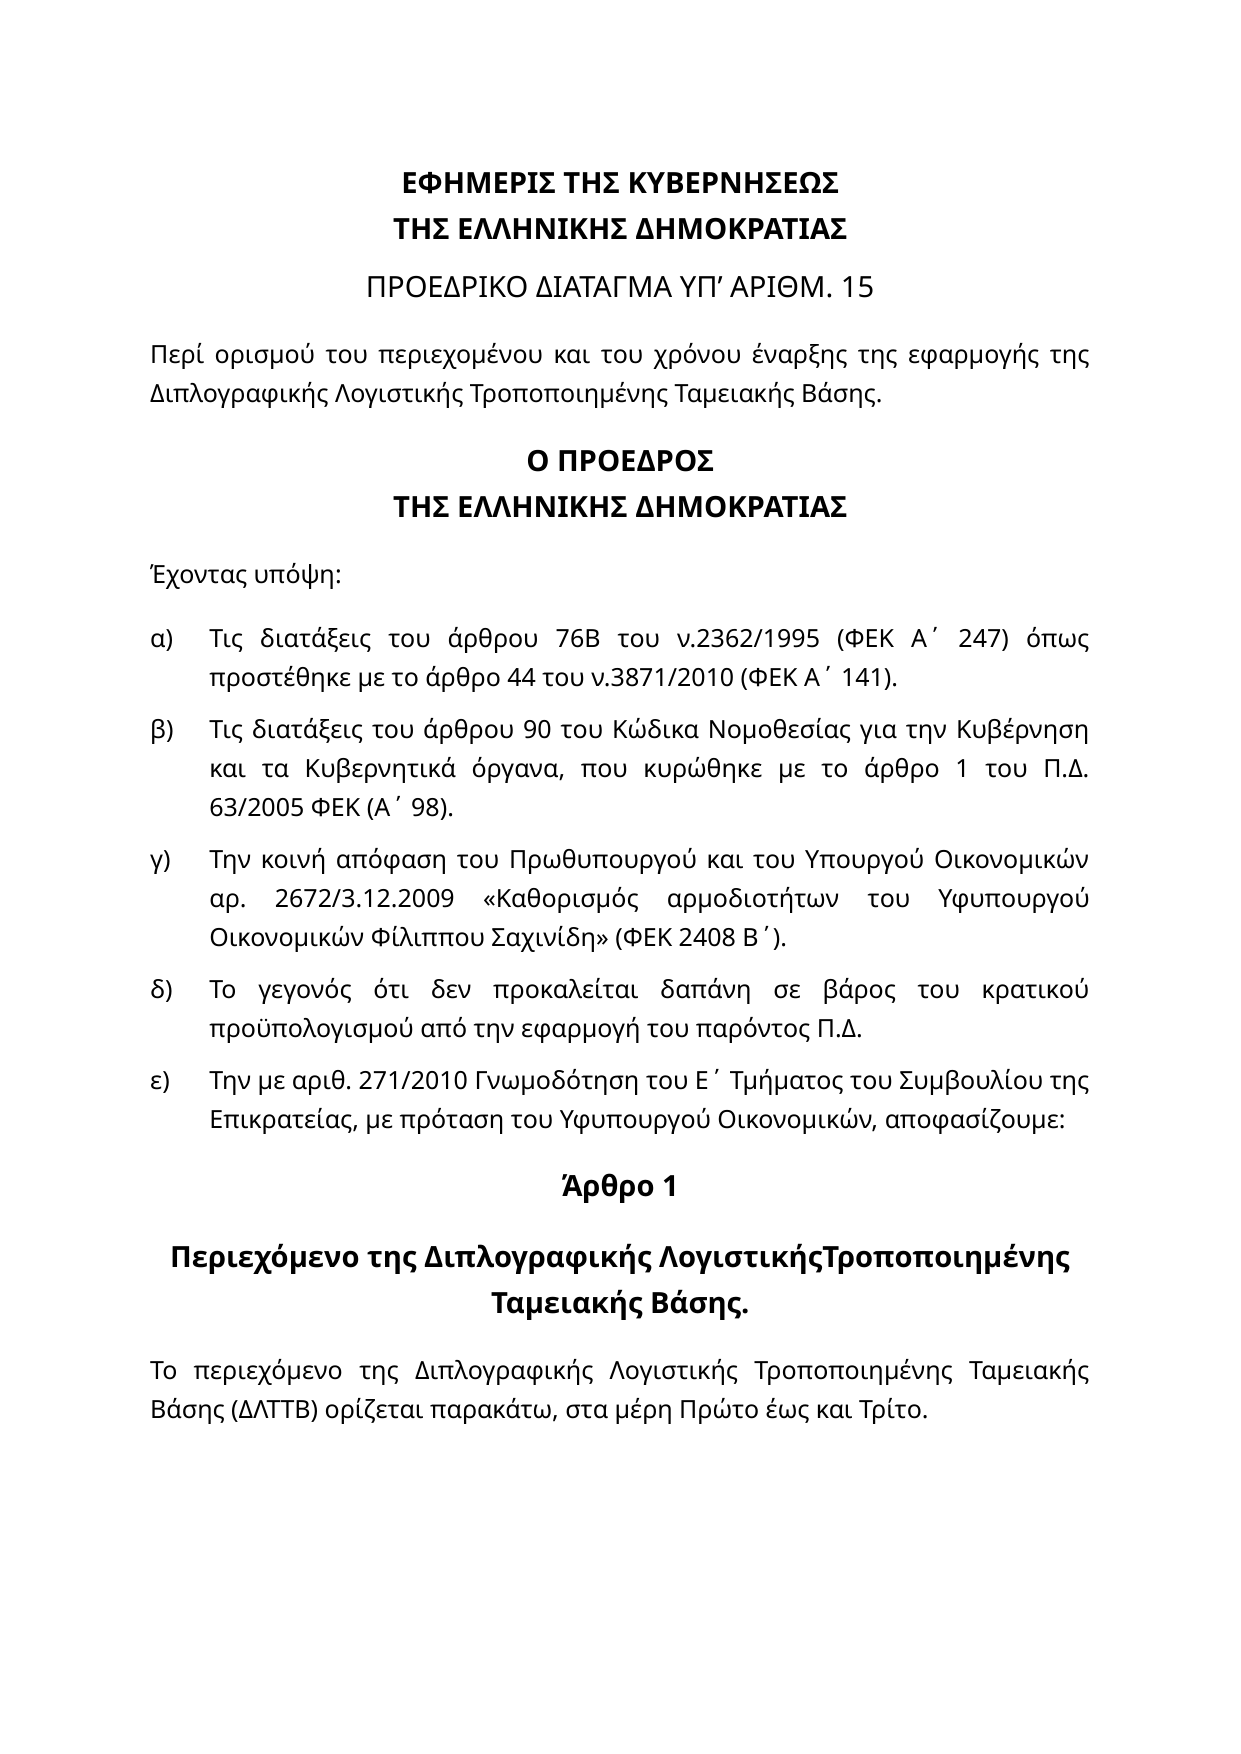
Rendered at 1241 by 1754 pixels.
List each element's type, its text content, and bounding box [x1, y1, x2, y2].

list β) Τις διατάξεις του άρθρου 90 του Κώδικα Νομοθεσίας για την Κυβέρνηση και τα Κυβερνητικά όργανα, που κυρώθηκε με το άρθρο 1 του Π.Δ. 63/2005 ΦΕΚ (Α΄ 98). [150, 711, 1090, 824]
list ε) Την με αριθ. 271/2010 Γνωμοδότηση του E΄ Τμήματος του Συμβουλίου της Επικρατείας, με πρόταση του Υφυπουργού Οικονομικών, αποφασίζουμε: [150, 1062, 1090, 1136]
text Έχοντας υπόψη: [150, 556, 1090, 591]
text Περί ορισμού του περιεχομένου και του χρόνου έναρξης της εφαρμογής της Διπλογραφικής Λογιστικής Τροποποιημένης Ταμειακής Βάσης. [150, 337, 1090, 410]
text ΠΡΟΕΔΡΙΚΟ ΔΙΑΤΑΓΜΑ ΥΠ’ ΑΡΙΘΜ. 15 [150, 266, 1090, 306]
subtitle Άρθρο 1 [150, 1166, 1090, 1205]
text Ο ΠΡΟΕΔΡΟΣ ΤΗΣ ΕΛΛΗΝΙΚΗΣ ΔΗΜΟΚΡΑΤΙΑΣ [150, 440, 1090, 526]
subtitle Περιεχόμενο της Διπλογραφικής ΛογιστικήςΤροποποιημένης Ταμειακής Βάσης. [150, 1236, 1090, 1322]
list α) Τις διατάξεις του άρθρου 76Β του ν.2362/1995 (ΦΕΚ Α΄ 247) όπως προστέθηκε με το άρθρο 44 του ν.3871/2010 (ΦΕΚ Α΄ 141). [150, 621, 1090, 694]
list δ) Το γεγονός ότι δεν προκαλείται δαπάνη σε βάρος του κρατικού προϋπολογισμού από την εφαρμογή του παρόντος Π.Δ. [150, 971, 1090, 1045]
text ΕΦΗΜΕΡΙΣ ΤΗΣ ΚΥΒΕΡΝΗΣΕΩΣ ΤΗΣ ΕΛΛΗΝΙΚΗΣ ΔΗΜΟΚΡΑΤΙΑΣ [150, 162, 1090, 248]
list γ) Την κοινή απόφαση του Πρωθυπουργού και του Υπουργού Οικονομικών αρ. 2672/3.12.2009 «Καθορισμός αρμοδιοτήτων του Υφυπουργού Οικονομικών Φίλιππου Σαχινίδη» (ΦΕΚ 2408 Β΄). [150, 841, 1090, 954]
text Το περιεχόμενο της Διπλογραφικής Λογιστικής Τροποποιημένης Ταμειακής Βάσης (ΔΛΤΤΒ) ορίζεται παρακάτω, στα μέρη Πρώτο έως και Τρίτο. [150, 1352, 1090, 1426]
